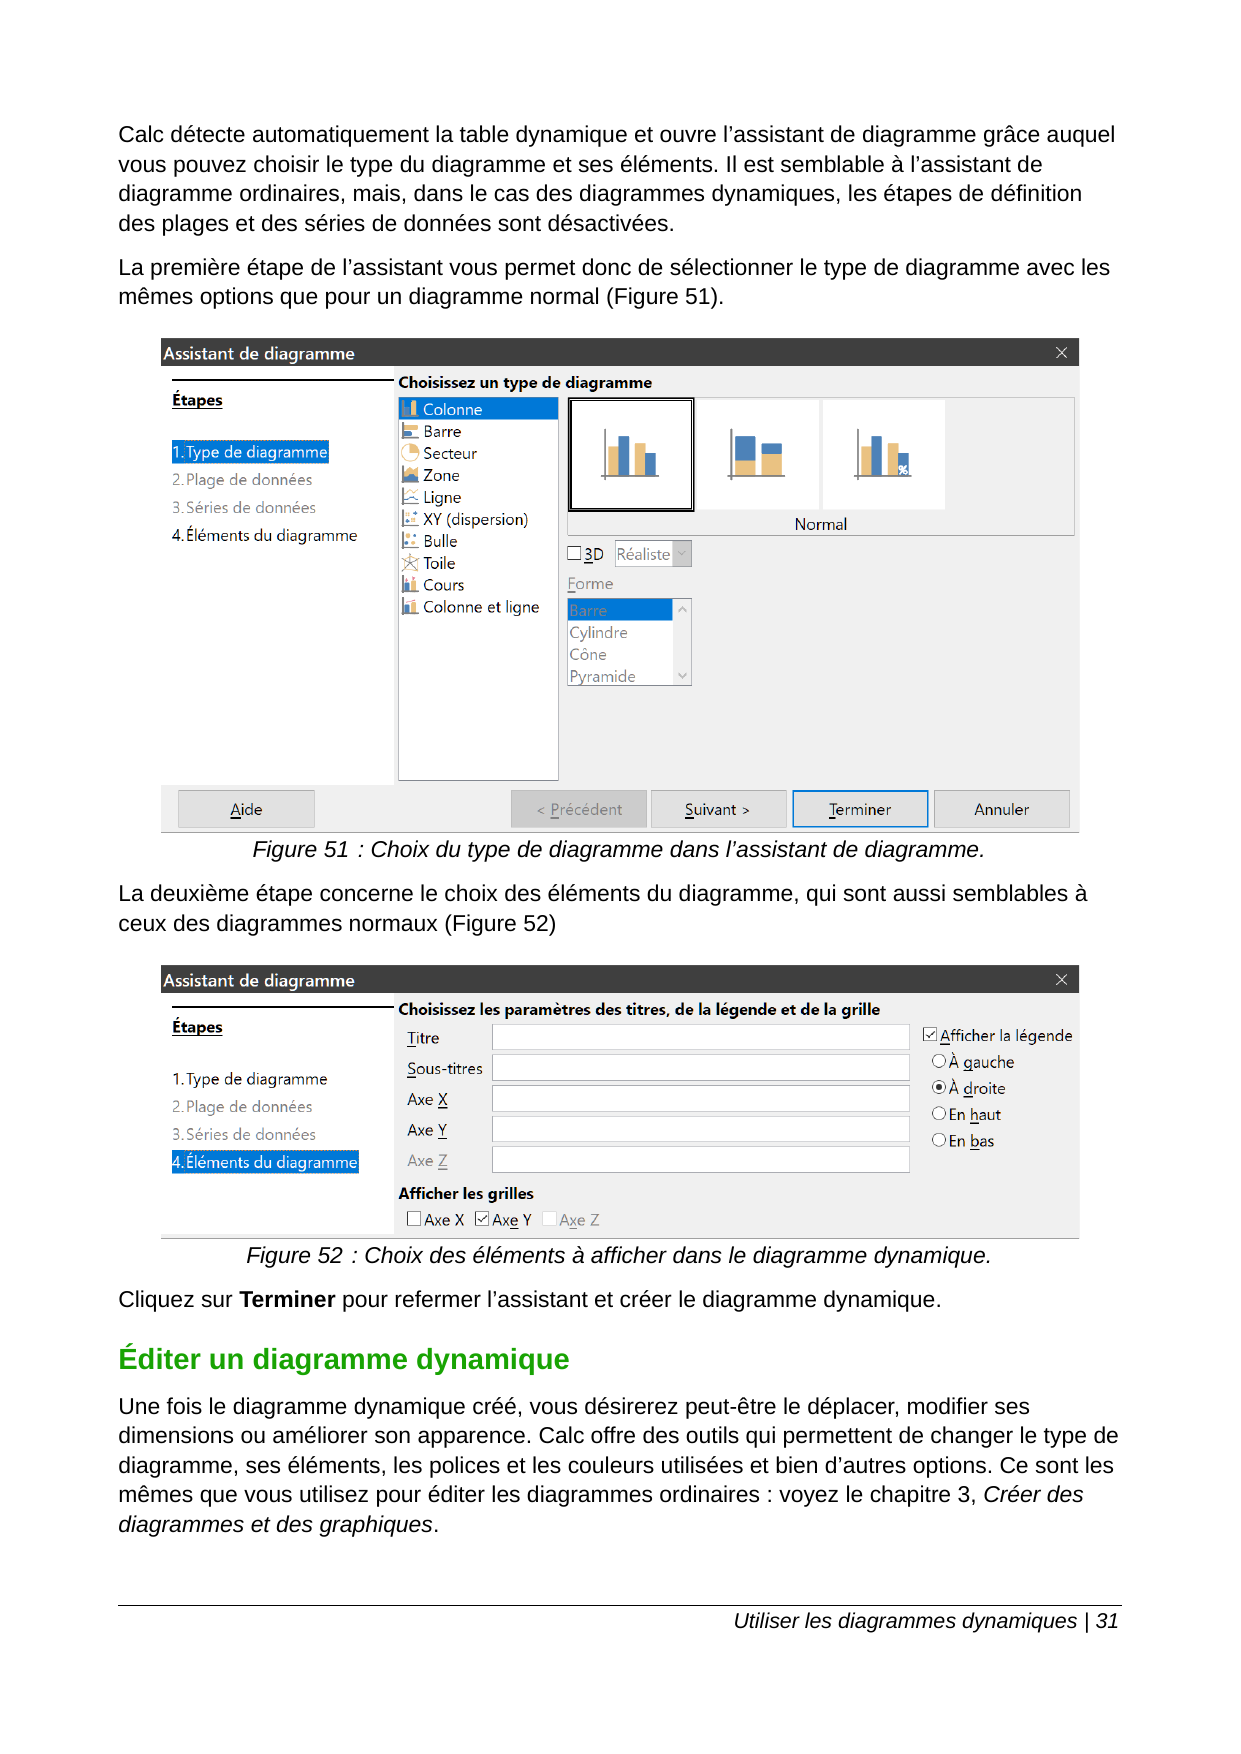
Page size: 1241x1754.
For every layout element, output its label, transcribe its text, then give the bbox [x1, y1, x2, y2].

text Figure 52 : Choix des éléments à afficher dans le diagramme dynamique. [118, 1239, 1122, 1268]
text Calc détecte automatiquement la table dynamique et ouvre l’assistant de diagramme grâce auquel vous pouvez choisir le type du diagramme et ses éléments. Il est semblable à l’assistant de diagramme ordinaires, mais, dans le cas des diagrammes dynamiques, les étapes de définition des plages et des séries de données sont désactivées. [118, 118, 1122, 236]
text La deuxième étape concerne le choix des éléments du diagramme, qui sont aussi semblables à ceux des diagrammes normaux (Figure 52) [118, 877, 1122, 936]
subtitle Éditer un diagramme dynamique [118, 1342, 1122, 1375]
text Cliquez sur Terminer pour refermer l’assistant et créer le diagramme dynamique. [118, 1283, 1122, 1312]
picture [161, 965, 1080, 1239]
text La première étape de l’assistant vous permet donc de sélectionner le type de diagramme avec les mêmes options que pour un diagramme normal (Figure 51). [118, 251, 1122, 309]
text Figure 51 : Choix du type de diagramme dans l’assistant de diagramme. [118, 833, 1122, 862]
picture [161, 338, 1080, 833]
text Une fois le diagramme dynamique créé, vous désirerez peut-être le déplacer, modifier ses dimensions ou améliorer son apparence. Calc offre des outils qui permettent de changer le type de diagramme, ses éléments, les polices et les couleurs utilisées et bien d’autres options. Ce sont les mêmes que vous utilisez pour éditer les diagrammes ordinaires : voyez le chapitre 3, Créer des diagrammes et des graphiques. [118, 1390, 1122, 1537]
